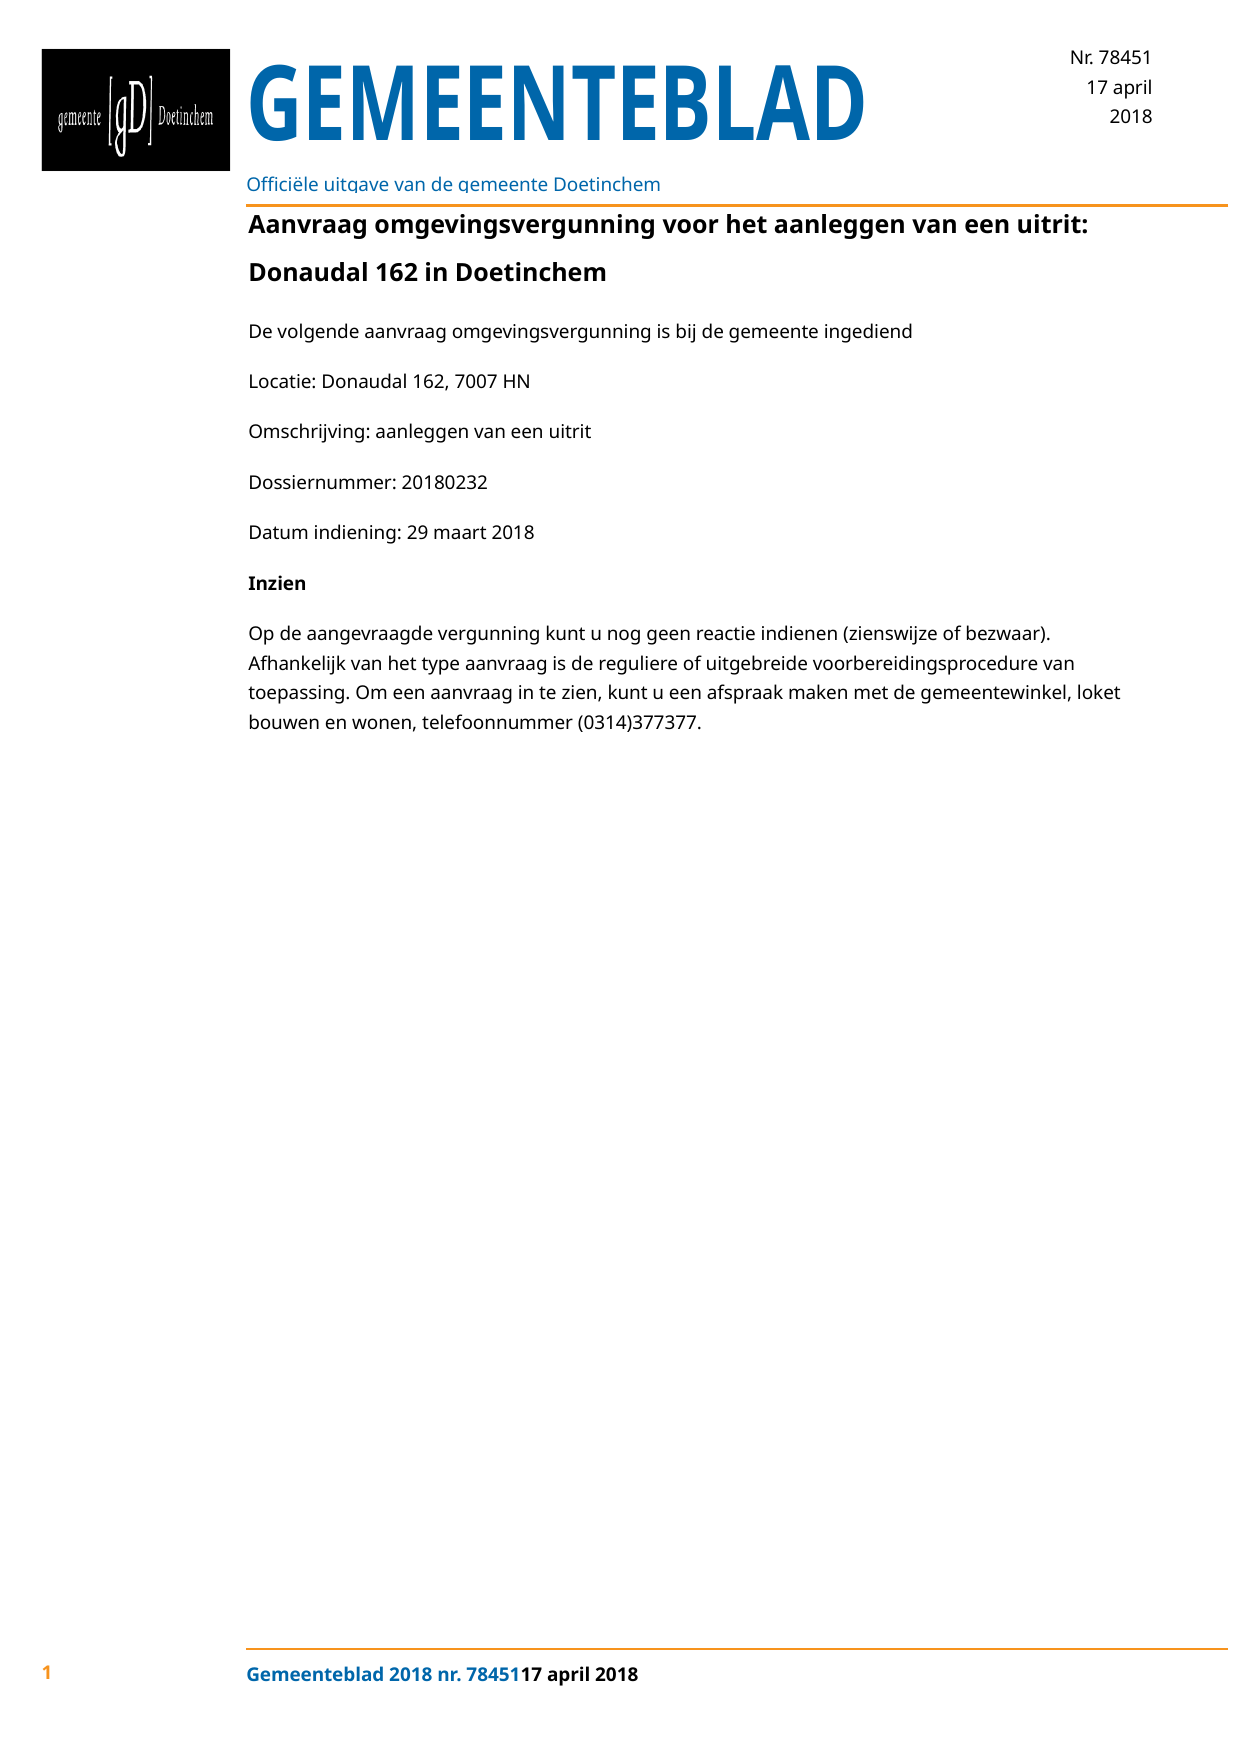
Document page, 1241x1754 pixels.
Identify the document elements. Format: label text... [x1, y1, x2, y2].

text Datum indiening: 29 maart 2018 [248, 519, 1152, 545]
text Aanvraag omgevingsvergunning voor het aanleggen van een uitrit: Donaudal 162 in Doetinchem [248, 207, 1152, 288]
text De volgende aanvraag omgevingsvergunning is bij de gemeente ingediend [248, 318, 1152, 344]
text Locatie: Donaudal 162, 7007 HN [248, 368, 1152, 394]
text Dossiernummer: 20180232 [248, 469, 1152, 495]
picture [41, 47, 231, 172]
text Inzien [248, 570, 1152, 596]
text Omschrijving: aanleggen van een uitrit [248, 419, 1152, 444]
text Op de aangevraagde vergunning kunt u nog geen reactie indienen (zienswijze of bezwaar). Afhankelijk van het type aanvraag is de reguliere of uitgebreide voorbereidingsprocedure van toepassing. Om een aanvraag in te zien, kunt u een afspraak maken met de gemeentewinkel, loket bouwen en wonen, telefoonnummer (0314)377377. [248, 620, 1152, 735]
